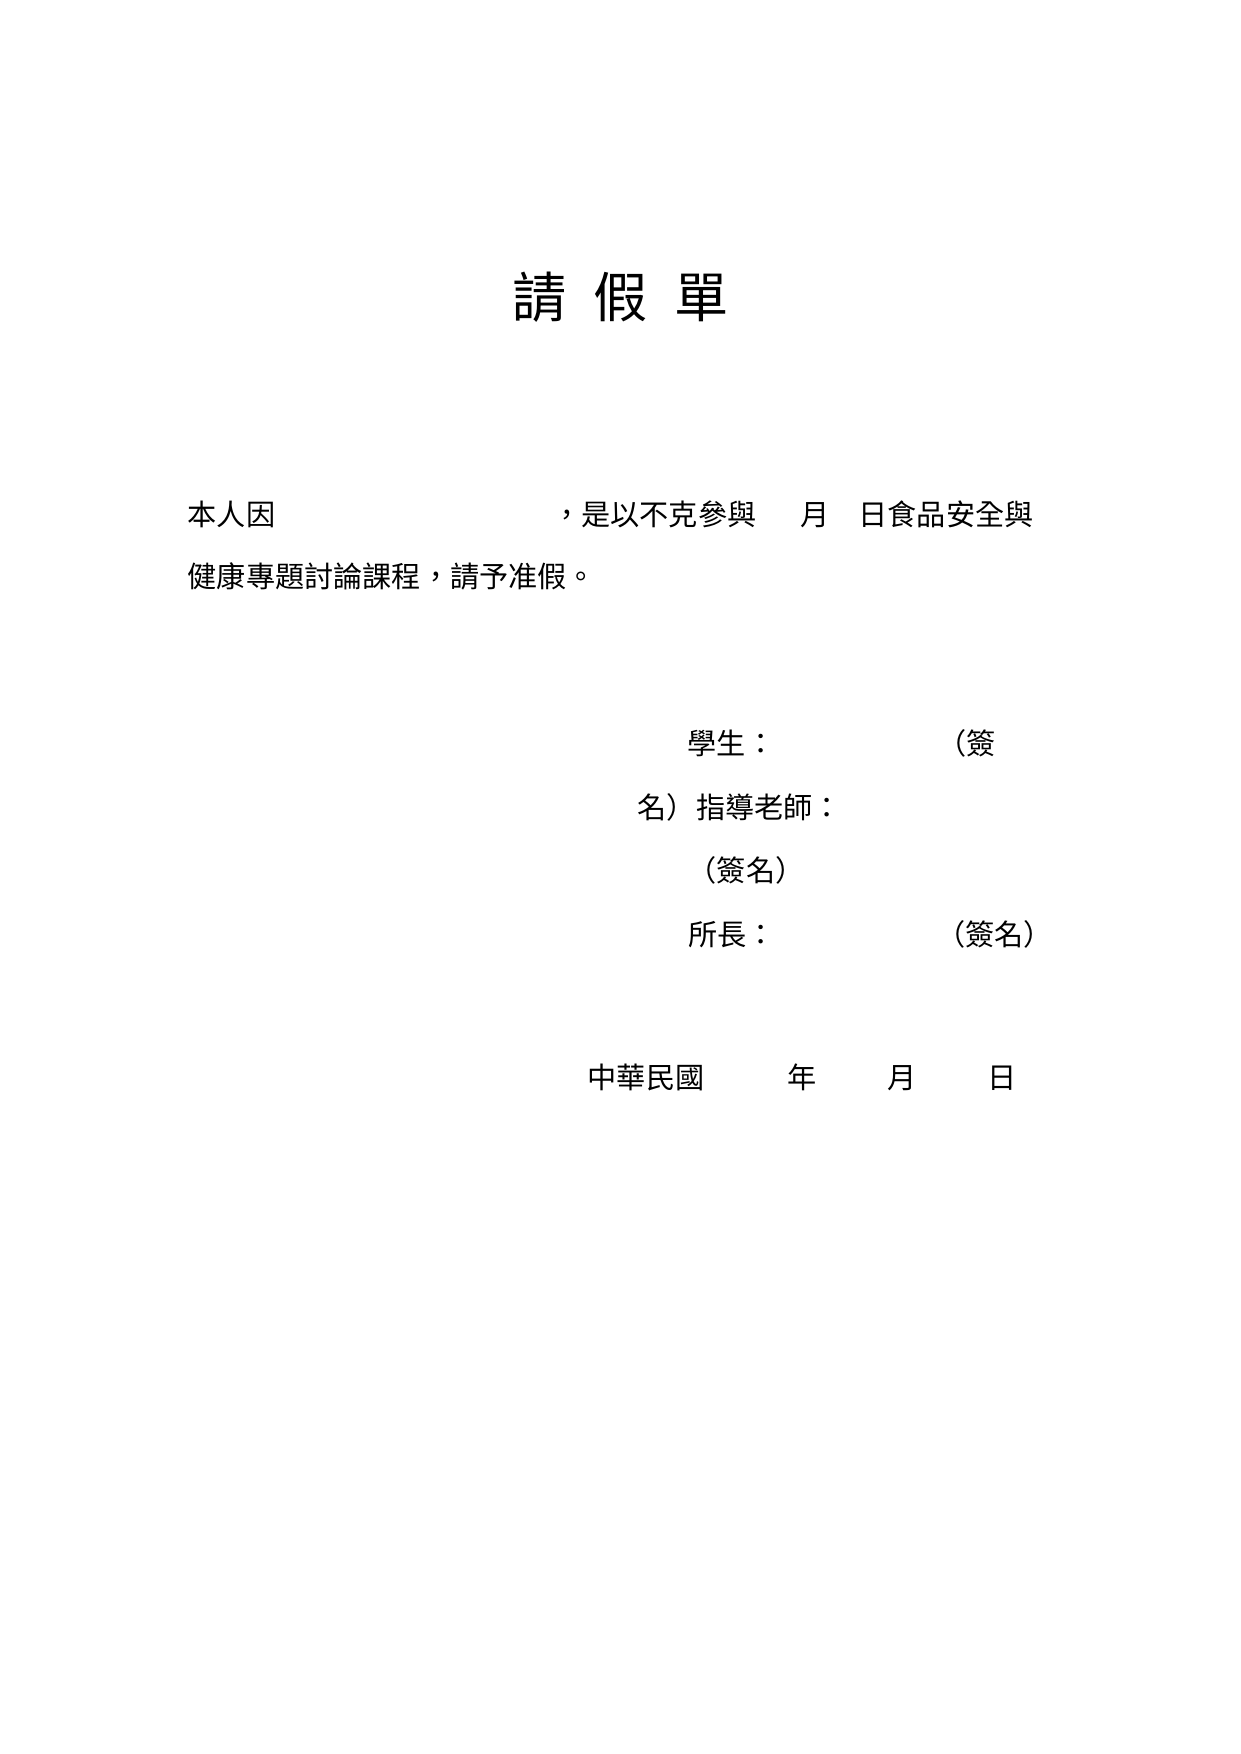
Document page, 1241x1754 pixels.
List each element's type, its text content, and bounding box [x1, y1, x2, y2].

text 請 假 單 [187, 221, 1053, 346]
text 中華民國 年 月 日 [587, 1034, 1053, 1097]
text 本人因 ，是以不克參與 月 日食品安全與健康專題討論課程，請予准假。 [187, 471, 1053, 596]
text 所長： （簽名） [537, 911, 1053, 954]
text 學生： （簽名）指導老師： （簽名） [637, 721, 1053, 890]
